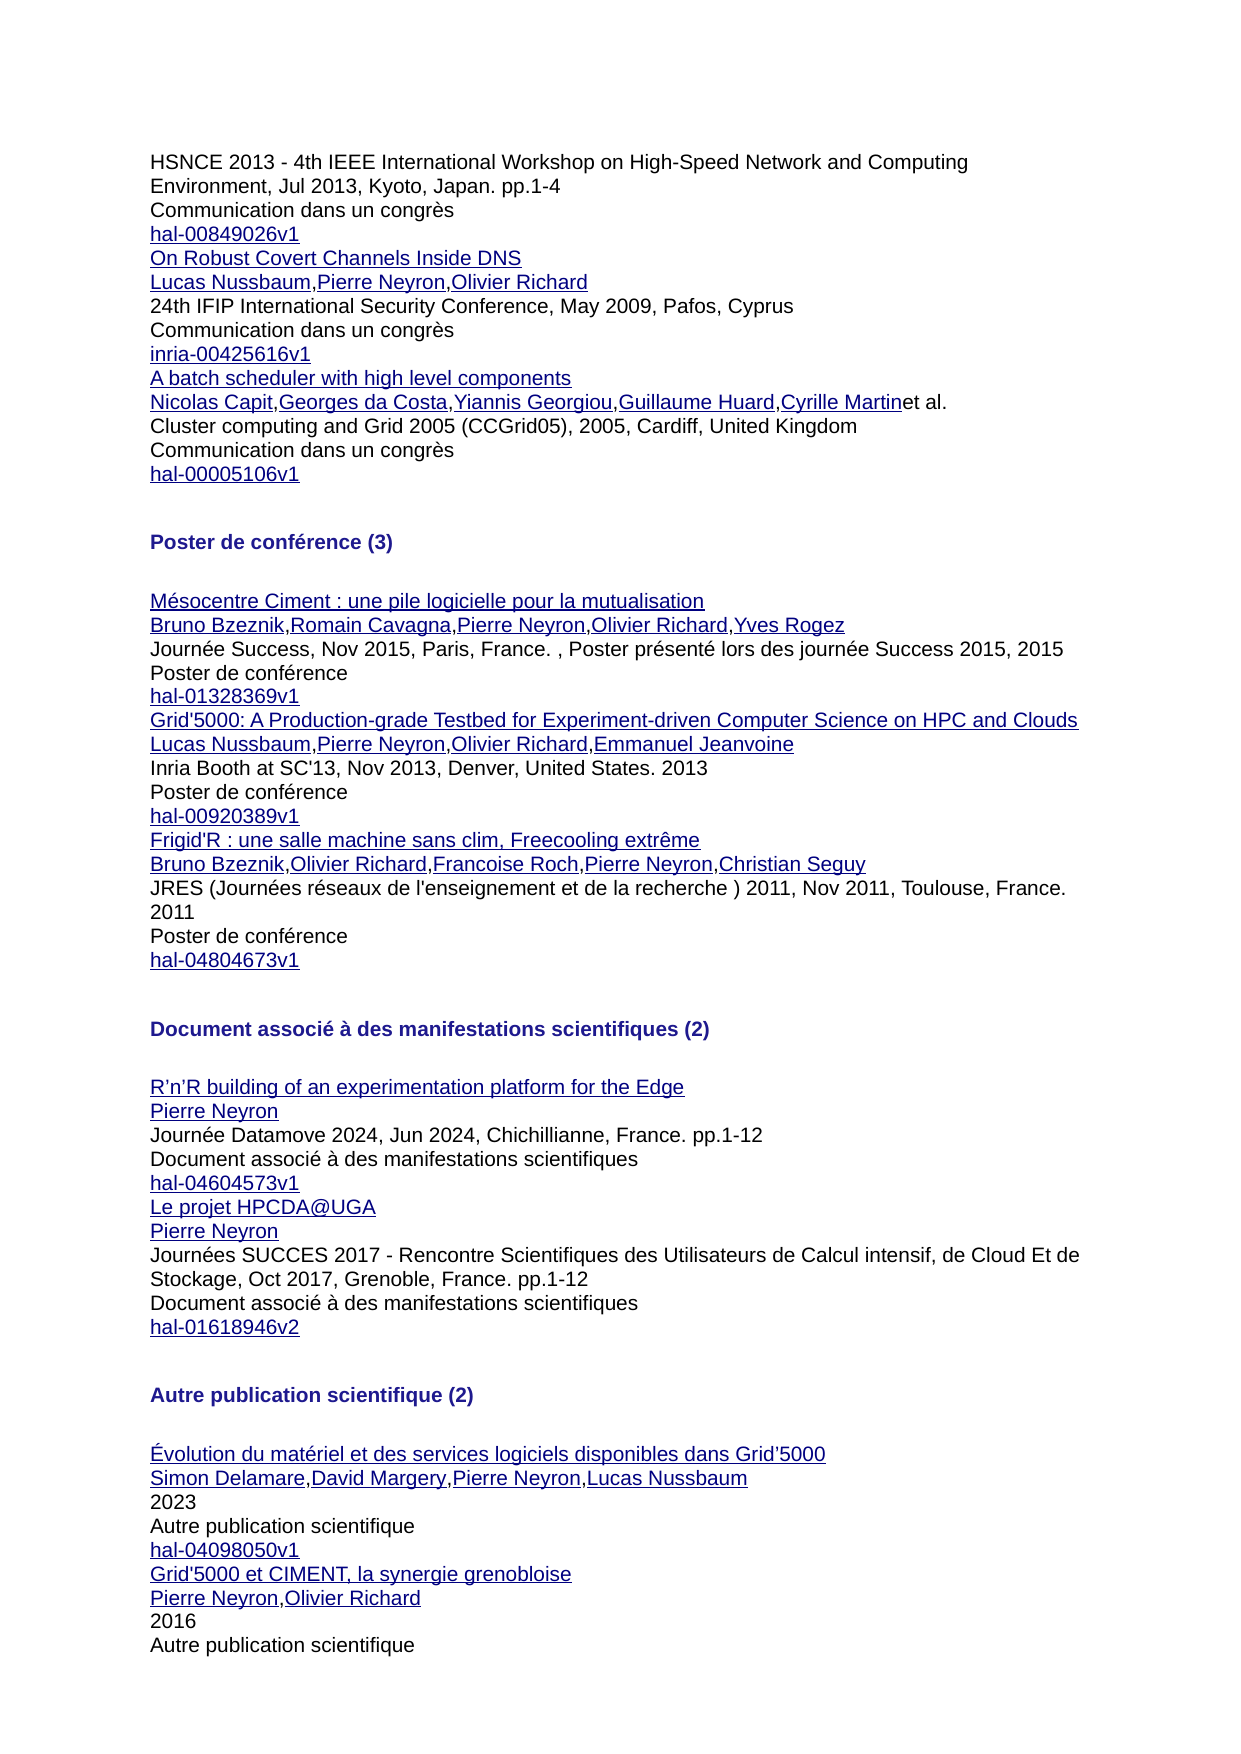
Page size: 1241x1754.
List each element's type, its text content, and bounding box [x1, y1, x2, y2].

table_cell HSNCE 2013 - 4th IEEE International Workshop on High-Speed Network and Computing Environment, Jul 2013, Kyoto, Japan. pp.1-4 Communication dans un congrès hal-00849026v1 [150, 150, 1090, 246]
table_cell Le projet HPCDA@UGA Pierre Neyron Journées SUCCES 2017 - Rencontre Scientifiques des Utilisateurs de Calcul intensif, de Cloud Et de Stockage, Oct 2017, Grenoble, France. pp.1-12 Document associé à des manifestations scientifiques hal-01618946v2 [150, 1195, 1090, 1338]
table_header Mésocentre Ciment : une pile logicielle pour la mutualisation Bruno Bzeznik,Romain Cavagna,Pierre Neyron,Olivier Richard,Yves Rogez Journée Success, Nov 2015, Paris, France. , Poster présenté lors des journée Success 2015, 2015 Poster de conférence hal-01328369v1 [150, 589, 1090, 708]
table_header R’n’R building of an experimentation platform for the Edge Pierre Neyron Journée Datamove 2024, Jun 2024, Chichillianne, France. pp.1-12 Document associé à des manifestations scientifiques hal-04604573v1 [150, 1075, 1090, 1195]
table_cell Grid'5000 et CIMENT, la synergie grenobloise Pierre Neyron,Olivier Richard 2016 Autre publication scientifique [150, 1561, 1090, 1657]
table_cell On Robust Covert Channels Inside DNS Lucas Nussbaum,Pierre Neyron,Olivier Richard 24th IFIP International Security Conference, May 2009, Pafos, Cyprus Communication dans un congrès inria-00425616v1 [150, 246, 1090, 366]
table_cell Grid'5000: A Production-grade Testbed for Experiment-driven Computer Science on HPC and Clouds Lucas Nussbaum,Pierre Neyron,Olivier Richard,Emmanuel Jeanvoine Inria Booth at SC'13, Nov 2013, Denver, United States. 2013 Poster de conférence hal-00920389v1 [150, 708, 1090, 828]
table_cell A batch scheduler with high level components Nicolas Capit,Georges da Costa,Yiannis Georgiou,Guillaume Huard,Cyrille Martinet al. Cluster computing and Grid 2005 (CCGrid05), 2005, Cardiff, United Kingdom Communication dans un congrès hal-00005106v1 [150, 366, 1090, 485]
subtitle Autre publication scientifique (2) [150, 1383, 1090, 1407]
subtitle Document associé à des manifestations scientifiques (2) [150, 1017, 1090, 1041]
subtitle Poster de conférence (3) [150, 530, 1090, 554]
table_header Évolution du matériel et des services logiciels disponibles dans Grid’5000 Simon Delamare,David Margery,Pierre Neyron,Lucas Nussbaum 2023 Autre publication scientifique hal-04098050v1 [150, 1442, 1090, 1561]
table_cell Frigid'R : une salle machine sans clim, Freecooling extrême Bruno Bzeznik,Olivier Richard,Francoise Roch,Pierre Neyron,Christian Seguy JRES (Journées réseaux de l'enseignement et de la recherche ) 2011, Nov 2011, Toulouse, France. 2011 Poster de conférence hal-04804673v1 [150, 828, 1090, 972]
